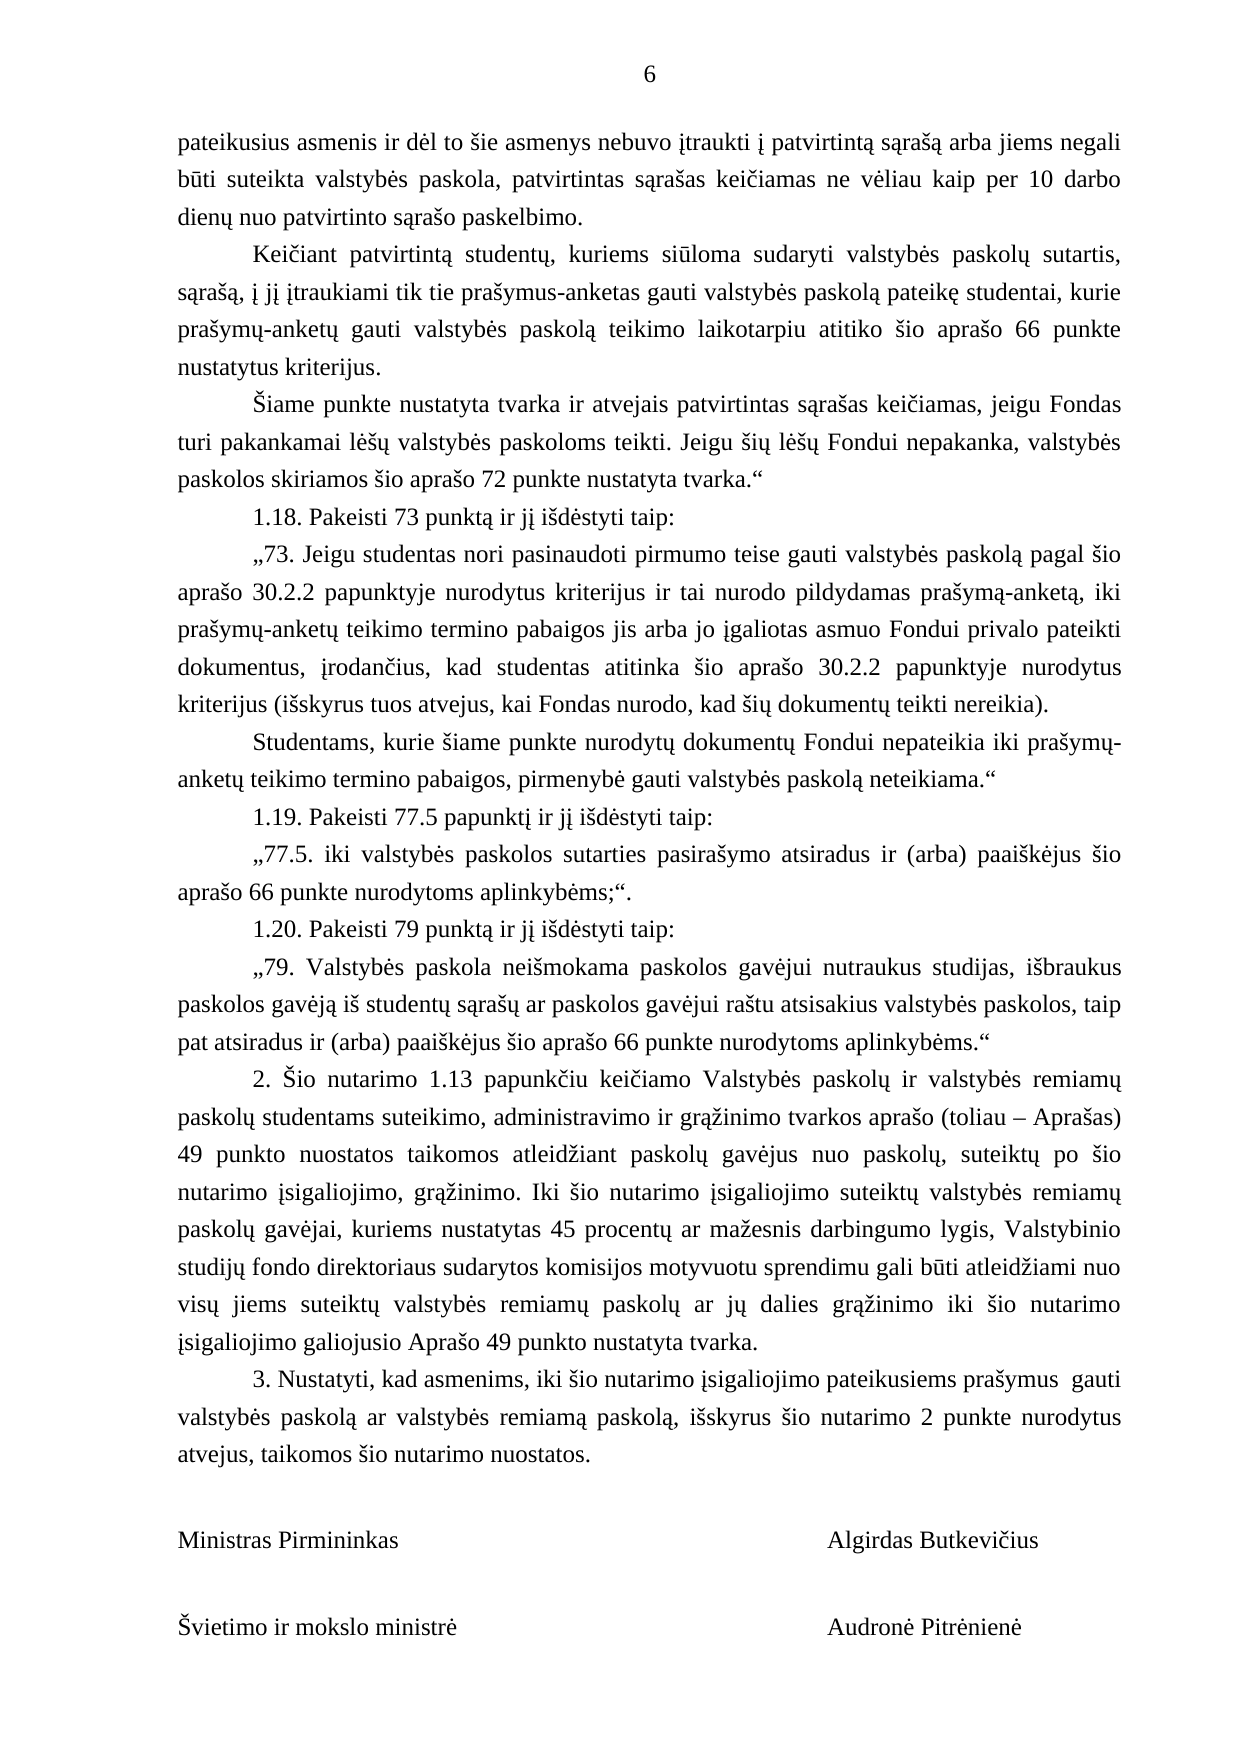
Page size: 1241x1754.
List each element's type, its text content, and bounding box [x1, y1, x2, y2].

text „77.5. iki valstybės paskolos sutarties pasirašymo atsiradus ir (arba) paaiškėjus šio aprašo 66 punkte nurodytoms aplinkybėms;“. [177, 831, 1122, 906]
text „79. Valstybės paskola neišmokama paskolos gavėjui nutraukus studijas, išbraukus paskolos gavėją iš studentų sąrašų ar paskolos gavėjui raštu atsisakius valstybės paskolos, taip pat atsiradus ir (arba) paaiškėjus šio aprašo 66 punkte nurodytoms aplinkybėms.“ [177, 943, 1122, 1056]
text 1.20. Pakeisti 79 punktą ir jį išdėstyti taip: [177, 906, 1122, 943]
text Keičiant patvirtintą studentų, kuriems siūloma sudaryti valstybės paskolų sutartis, sąrašą, į jį įtraukiami tik tie prašymus-anketas gauti valstybės paskolą pateikę studentai, kurie prašymų-anketų gauti valstybės paskolą teikimo laikotarpiu atitiko šio aprašo 66 punkte nustatytus kriterijus. [177, 231, 1122, 381]
text 1.18. Pakeisti 73 punktą ir jį išdėstyti taip: [177, 493, 1122, 531]
text 1.19. Pakeisti 77.5 papunktį ir jį išdėstyti taip: [177, 793, 1122, 831]
text pateikusius asmenis ir dėl to šie asmenys nebuvo įtraukti į patvirtintą sąrašą arba jiems negali būti suteikta valstybės paskola, patvirtintas sąrašas keičiamas ne vėliau kaip per 10 darbo dienų nuo patvirtinto sąrašo paskelbimo. [177, 118, 1122, 231]
text 2. Šio nutarimo 1.13 papunkčiu keičiamo Valstybės paskolų ir valstybės remiamų paskolų studentams suteikimo, administravimo ir grąžinimo tvarkos aprašo (toliau – Aprašas) 49 punkto nuostatos taikomos atleidžiant paskolų gavėjus nuo paskolų, suteiktų po šio nutarimo įsigaliojimo, grąžinimo. Iki šio nutarimo įsigaliojimo suteiktų valstybės remiamų paskolų gavėjai, kuriems nustatytas 45 procentų ar mažesnis darbingumo lygis, Valstybinio studijų fondo direktoriaus sudarytos komisijos motyvuotu sprendimu gali būti atleidžiami nuo visų jiems suteiktų valstybės remiamų paskolų ar jų dalies grąžinimo iki šio nutarimo įsigaliojimo galiojusio Aprašo 49 punkto nustatyta tvarka. [177, 1056, 1122, 1356]
text Švietimo ir mokslo ministrė Audronė Pitrėnienė [177, 1612, 1122, 1641]
text Šiame punkte nustatyta tvarka ir atvejais patvirtintas sąrašas keičiamas, jeigu Fondas turi pakankamai lėšų valstybės paskoloms teikti. Jeigu šių lėšų Fondui nepakanka, valstybės paskolos skiriamos šio aprašo 72 punkte nustatyta tvarka.“ [177, 381, 1122, 493]
text Studentams, kurie šiame punkte nurodytų dokumentų Fondui nepateikia iki prašymų-anketų teikimo termino pabaigos, pirmenybė gauti valstybės paskolą neteikiama.“ [177, 718, 1122, 793]
text „73. Jeigu studentas nori pasinaudoti pirmumo teise gauti valstybės paskolą pagal šio aprašo 30.2.2 papunktyje nurodytus kriterijus ir tai nurodo pildydamas prašymą-anketą, iki prašymų-anketų teikimo termino pabaigos jis arba jo įgaliotas asmuo Fondui privalo pateikti dokumentus, įrodančius, kad studentas atitinka šio aprašo 30.2.2 papunktyje nurodytus kriterijus (išskyrus tuos atvejus, kai Fondas nurodo, kad šių dokumentų teikti nereikia). [177, 531, 1122, 718]
text Ministras Pirmininkas Algirdas Butkevičius [177, 1526, 1122, 1554]
text 3. Nustatyti, kad asmenims, iki šio nutarimo įsigaliojimo pateikusiems prašymus gauti valstybės paskolą ar valstybės remiamą paskolą, išskyrus šio nutarimo 2 punkte nurodytus atvejus, taikomos šio nutarimo nuostatos. [177, 1356, 1122, 1468]
